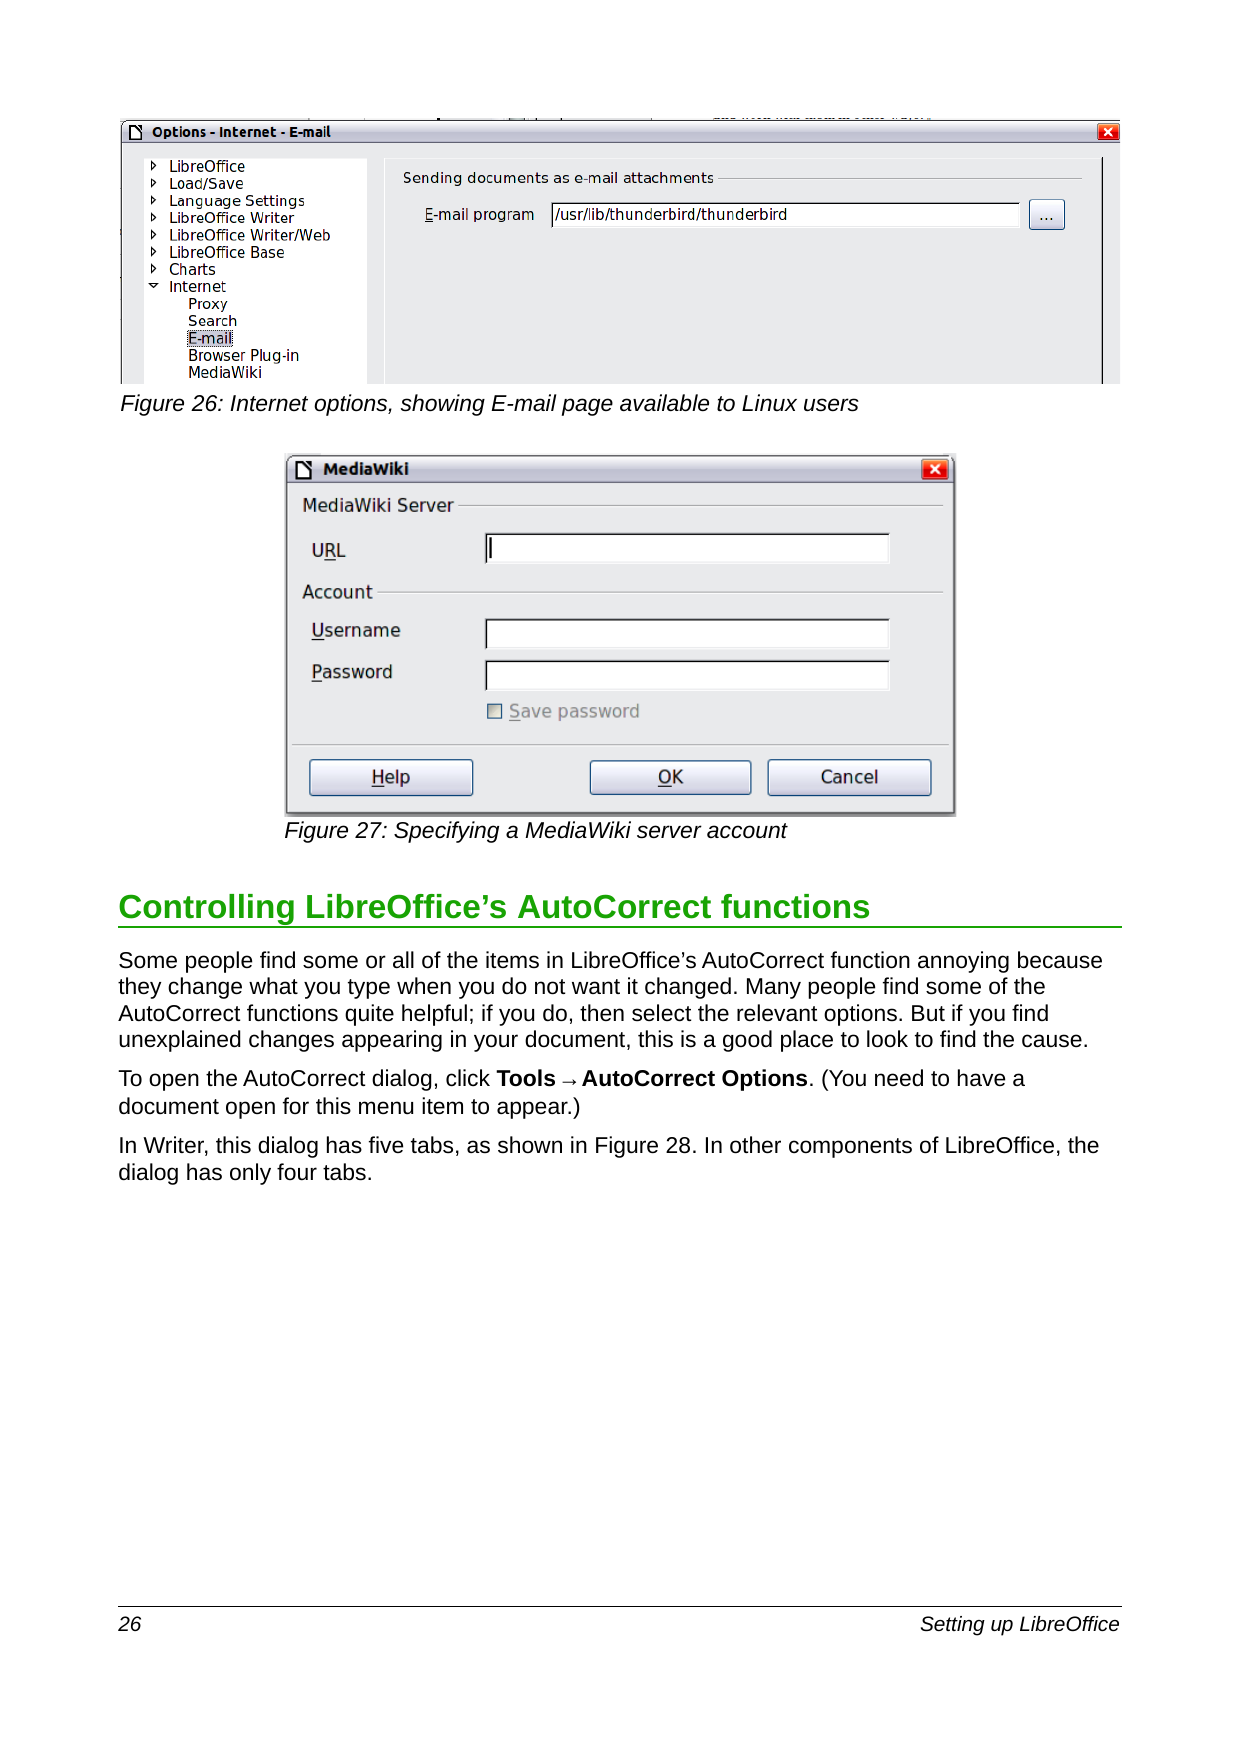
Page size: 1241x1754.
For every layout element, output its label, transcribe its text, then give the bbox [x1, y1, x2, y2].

text In Writer, this dialog has five tabs, as shown in Figure 28. In other components of LibreOffice, the dialog has only four tabs. [118, 1132, 1122, 1185]
text To open the AutoCorrect dialog, click Tools → AutoCorrect Options. (You need to have a document open for this menu item to appear.) [118, 1065, 1122, 1119]
picture [120, 118, 1121, 384]
text Some people find some or all of the items in LibreOffice’s AutoCorrect function annoying because they change what you type when you do not want it changed. Many people find some of the AutoCorrect functions quite helpful; if you do, then select the relevant options. But if you find unexplained changes appearing in your document, this is a good place to look to find the cause. [118, 947, 1122, 1052]
subtitle Controlling LibreOffice’s AutoCorrect functions [118, 888, 1122, 926]
picture [284, 453, 957, 817]
text Figure 27: Specifying a MediaWiki server account [284, 817, 956, 843]
text Figure 26: Internet options, showing E-mail page available to Linux users [120, 390, 1120, 417]
